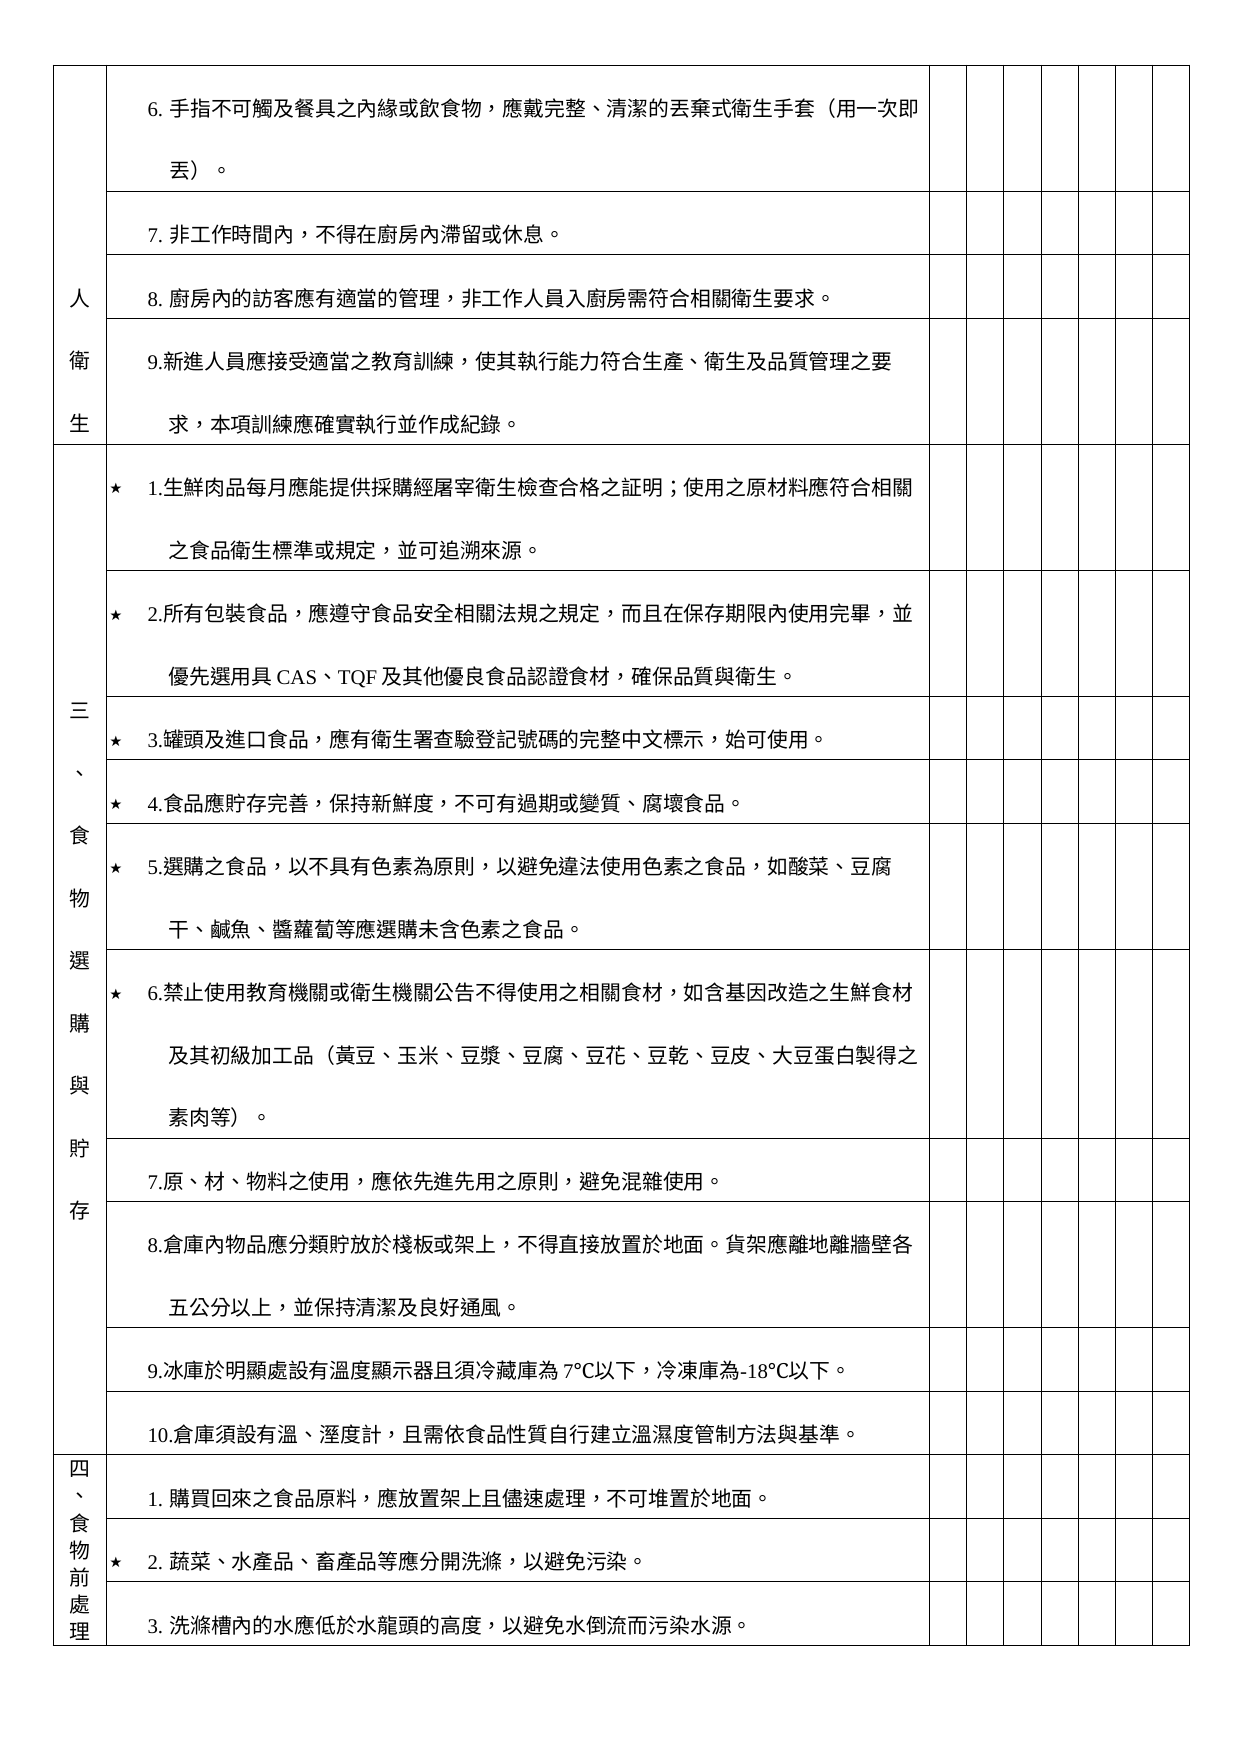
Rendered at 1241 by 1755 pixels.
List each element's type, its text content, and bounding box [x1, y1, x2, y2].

table_cell [1079, 66, 1115, 191]
table_cell [1116, 1139, 1152, 1201]
table_cell 1.生鮮肉品每月應能提供採購經屠宰衛生檢查合格之証明；使用之原材料應符合相關之食品衛生標準或規定，並可追溯來源。 [144, 445, 929, 570]
table_cell 6.禁止使用教育機關或衛生機關公告不得使用之相關食材，如含基因改造之生鮮食材及其初級加工品（黃豆、玉米、豆漿、豆腐、豆花、豆乾、豆皮、大豆蛋白製得之素肉等）。 [144, 950, 929, 1137]
table_cell [107, 1455, 144, 1518]
table_cell [1153, 571, 1189, 696]
table_cell [1042, 697, 1078, 759]
table_cell [1079, 1519, 1115, 1581]
table_cell [1079, 1392, 1115, 1454]
table_cell [107, 1582, 144, 1645]
table_cell [107, 192, 144, 254]
table_cell 4.食品應貯存完善，保持新鮮度，不可有過期或變質、腐壞食品。 [144, 760, 929, 823]
table_cell [1042, 571, 1078, 696]
table_cell [1116, 1392, 1152, 1454]
table_cell [1042, 1519, 1078, 1581]
table_cell [1153, 950, 1189, 1137]
table_cell 5.選購之食品，以不具有色素為原則，以避免違法使用色素之食品，如酸菜、豆腐干、鹹魚、醬蘿蔔等應選購未含色素之食品。 [144, 824, 929, 949]
table_cell [1153, 1202, 1189, 1327]
table_cell [1153, 1455, 1189, 1518]
table_cell [1042, 445, 1078, 570]
table_cell [1153, 1392, 1189, 1454]
table_cell [1079, 760, 1115, 823]
table_cell 手指不可觸及餐具之內緣或飲食物，應戴完整、清潔的丟棄式衛生手套（用一次即丟）。 [144, 66, 929, 191]
table_cell 10.倉庫須設有溫、溼度計，且需依食品性質自行建立溫濕度管制方法與基準。 [144, 1392, 929, 1454]
table_cell [1042, 1392, 1078, 1454]
table_cell 9.冰庫於明顯處設有溫度顯示器且須冷藏庫為7℃以下，冷凍庫為-18℃以下。 [144, 1328, 929, 1391]
table_cell [1153, 1139, 1189, 1201]
table_cell [1116, 255, 1152, 318]
table_cell [967, 66, 1003, 191]
table_cell [1079, 950, 1115, 1137]
table_cell ★ [107, 950, 144, 1137]
table_cell ★ [107, 697, 144, 759]
table_cell [107, 1392, 144, 1454]
table_cell [1153, 192, 1189, 254]
table_cell 蔬菜、水產品、畜產品等應分開洗滌，以避免污染。 [144, 1519, 929, 1581]
table_cell [1079, 1455, 1115, 1518]
table_cell [1079, 697, 1115, 759]
table_cell [967, 950, 1003, 1137]
table_cell [1042, 1328, 1078, 1391]
table_cell [107, 1202, 144, 1327]
table_cell [967, 445, 1003, 570]
table_cell ★ [107, 1519, 144, 1581]
table_cell [930, 1519, 966, 1581]
table_cell [1079, 1582, 1115, 1645]
table_cell [1004, 760, 1041, 823]
table_cell [1079, 192, 1115, 254]
table_cell [967, 1328, 1003, 1391]
table_cell [1042, 66, 1078, 191]
table_cell [930, 445, 966, 570]
table_cell [1004, 192, 1041, 254]
table_cell [1079, 1139, 1115, 1201]
table_cell [1116, 1328, 1152, 1391]
table_cell [1079, 445, 1115, 570]
table_cell [1042, 1455, 1078, 1518]
table_cell [1004, 1139, 1041, 1201]
table_cell [1153, 1519, 1189, 1581]
table_cell [930, 319, 966, 444]
table_cell [930, 697, 966, 759]
table_cell 2.所有包裝食品，應遵守食品安全相關法規之規定，而且在保存期限內使用完畢，並優先選用具CAS、TQF及其他優良食品認證食材，確保品質與衛生。 [144, 571, 929, 696]
table_cell [1042, 255, 1078, 318]
table_cell [1042, 760, 1078, 823]
table_cell ★ [107, 571, 144, 696]
table_cell [1153, 697, 1189, 759]
table_cell 8.倉庫內物品應分類貯放於棧板或架上，不得直接放置於地面。貨架應離地離牆壁各五公分以上，並保持清潔及良好通風。 [144, 1202, 929, 1327]
table_cell [967, 192, 1003, 254]
table_cell [967, 1392, 1003, 1454]
table_cell ★ [107, 760, 144, 823]
table_cell [930, 192, 966, 254]
table_cell [967, 1202, 1003, 1327]
table_cell [1079, 1328, 1115, 1391]
table_cell [107, 255, 144, 318]
table_cell [930, 66, 966, 191]
table_cell [1153, 319, 1189, 444]
table_cell 9.新進人員應接受適當之教育訓練，使其執行能力符合生產、衛生及品質管理之要求，本項訓練應確實執行並作成紀錄。 [144, 319, 929, 444]
table_cell [1004, 697, 1041, 759]
table_cell [930, 1328, 966, 1391]
table_cell [1116, 697, 1152, 759]
table_cell [930, 1139, 966, 1201]
table_cell [930, 1455, 966, 1518]
table_cell 7.原、材、物料之使用，應依先進先用之原則，避免混雜使用。 [144, 1139, 929, 1201]
table_cell [1116, 571, 1152, 696]
table_cell [1116, 1582, 1152, 1645]
table_cell [1042, 824, 1078, 949]
table_cell [1004, 1392, 1041, 1454]
table_cell [967, 319, 1003, 444]
table_cell [107, 66, 144, 191]
table_cell [1116, 824, 1152, 949]
table_cell [1153, 445, 1189, 570]
table_cell [1153, 1328, 1189, 1391]
table_cell [1079, 319, 1115, 444]
table_cell 洗滌槽內的水應低於水龍頭的高度，以避免水倒流而污染水源。 [144, 1582, 929, 1645]
table_cell [930, 824, 966, 949]
table_cell [967, 255, 1003, 318]
table_cell [1116, 445, 1152, 570]
table_cell 3.罐頭及進口食品，應有衛生署查驗登記號碼的完整中文標示，始可使用。 [144, 697, 929, 759]
table_cell [1153, 255, 1189, 318]
table_cell [1116, 1202, 1152, 1327]
table_cell [967, 760, 1003, 823]
table_cell [1153, 824, 1189, 949]
table_cell [1042, 192, 1078, 254]
table_cell [967, 1455, 1003, 1518]
table_cell [1153, 66, 1189, 191]
table_cell [930, 950, 966, 1137]
table_cell [1004, 445, 1041, 570]
table_cell [1116, 950, 1152, 1137]
table_cell [1042, 1202, 1078, 1327]
table_cell 四 、 食 物 前 處 理 [54, 1455, 106, 1645]
table_cell [1116, 1519, 1152, 1581]
table_cell [1153, 760, 1189, 823]
table_cell [930, 1392, 966, 1454]
table_cell [1079, 571, 1115, 696]
table_cell [1079, 1202, 1115, 1327]
table_cell [1004, 1202, 1041, 1327]
table_cell [967, 1582, 1003, 1645]
table_cell [930, 255, 966, 318]
table_cell 人 衛 生 [54, 66, 106, 444]
table_cell ★ [107, 445, 144, 570]
table_cell [930, 571, 966, 696]
table_cell [1004, 1519, 1041, 1581]
table_cell [1004, 255, 1041, 318]
table_cell [1116, 1455, 1152, 1518]
table_cell [1079, 824, 1115, 949]
table_cell [930, 1202, 966, 1327]
table_cell [1004, 950, 1041, 1137]
table_cell [1042, 1139, 1078, 1201]
table_cell [1042, 319, 1078, 444]
table_cell [1004, 824, 1041, 949]
table_cell [967, 1519, 1003, 1581]
table_cell [1004, 571, 1041, 696]
table_cell [1004, 66, 1041, 191]
table_cell 購買回來之食品原料，應放置架上且儘速處理，不可堆置於地面。 [144, 1455, 929, 1518]
table_cell [1116, 66, 1152, 191]
table_cell [967, 824, 1003, 949]
table_cell [1004, 1582, 1041, 1645]
table_cell 三 、 食 物 選 購 與 貯 存 [54, 445, 106, 1454]
table_cell [1004, 319, 1041, 444]
table_cell [1116, 760, 1152, 823]
table_cell [1116, 319, 1152, 444]
table_cell 非工作時間內，不得在廚房內滯留或休息。 [144, 192, 929, 254]
table_cell [1004, 1455, 1041, 1518]
table_cell [107, 319, 144, 444]
table_cell [1153, 1582, 1189, 1645]
table_cell [1116, 192, 1152, 254]
table_cell [930, 760, 966, 823]
table_cell [1004, 1328, 1041, 1391]
table_cell ★ [107, 824, 144, 949]
table_cell [967, 1139, 1003, 1201]
table_cell 廚房內的訪客應有適當的管理，非工作人員入廚房需符合相關衛生要求。 [144, 255, 929, 318]
table_cell [107, 1139, 144, 1201]
table_cell [107, 1328, 144, 1391]
table_cell [1079, 255, 1115, 318]
table_cell [930, 1582, 966, 1645]
table_cell [967, 571, 1003, 696]
table_cell [967, 697, 1003, 759]
table_cell [1042, 1582, 1078, 1645]
table_cell [1042, 950, 1078, 1137]
